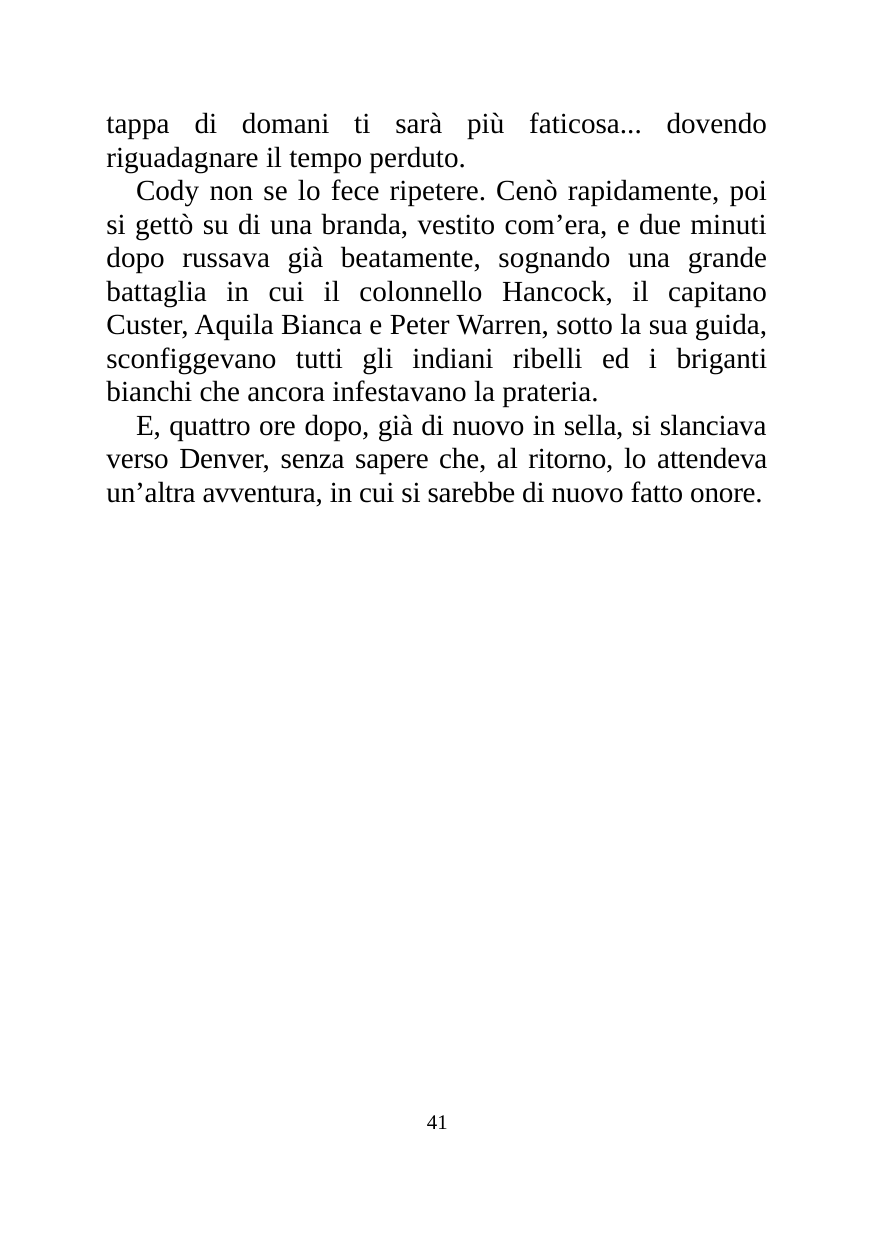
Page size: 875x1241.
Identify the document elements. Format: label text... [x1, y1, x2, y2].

text Cody non se lo fece ripetere. Cenò rapidamente, poi si gettò su di una branda, vestito com’era, e due minuti dopo russava già beatamente, sognando una grande battaglia in cui il colonnello Hancock, il capitano Custer, Aquila Bianca e Peter Warren, sotto la sua guida, sconfiggevano tutti gli indiani ribelli ed i briganti bianchi che ancora infestavano la prateria. [106, 173, 768, 408]
text E, quattro ore dopo, già di nuovo in sella, si slanciava verso Denver, senza sapere che, al ritorno, lo attendeva un’altra avventura, in cui si sarebbe di nuovo fatto onore. [106, 408, 768, 509]
text tappa di domani ti sarà più faticosa... dovendo riguadagnare il tempo perduto. [106, 106, 768, 173]
